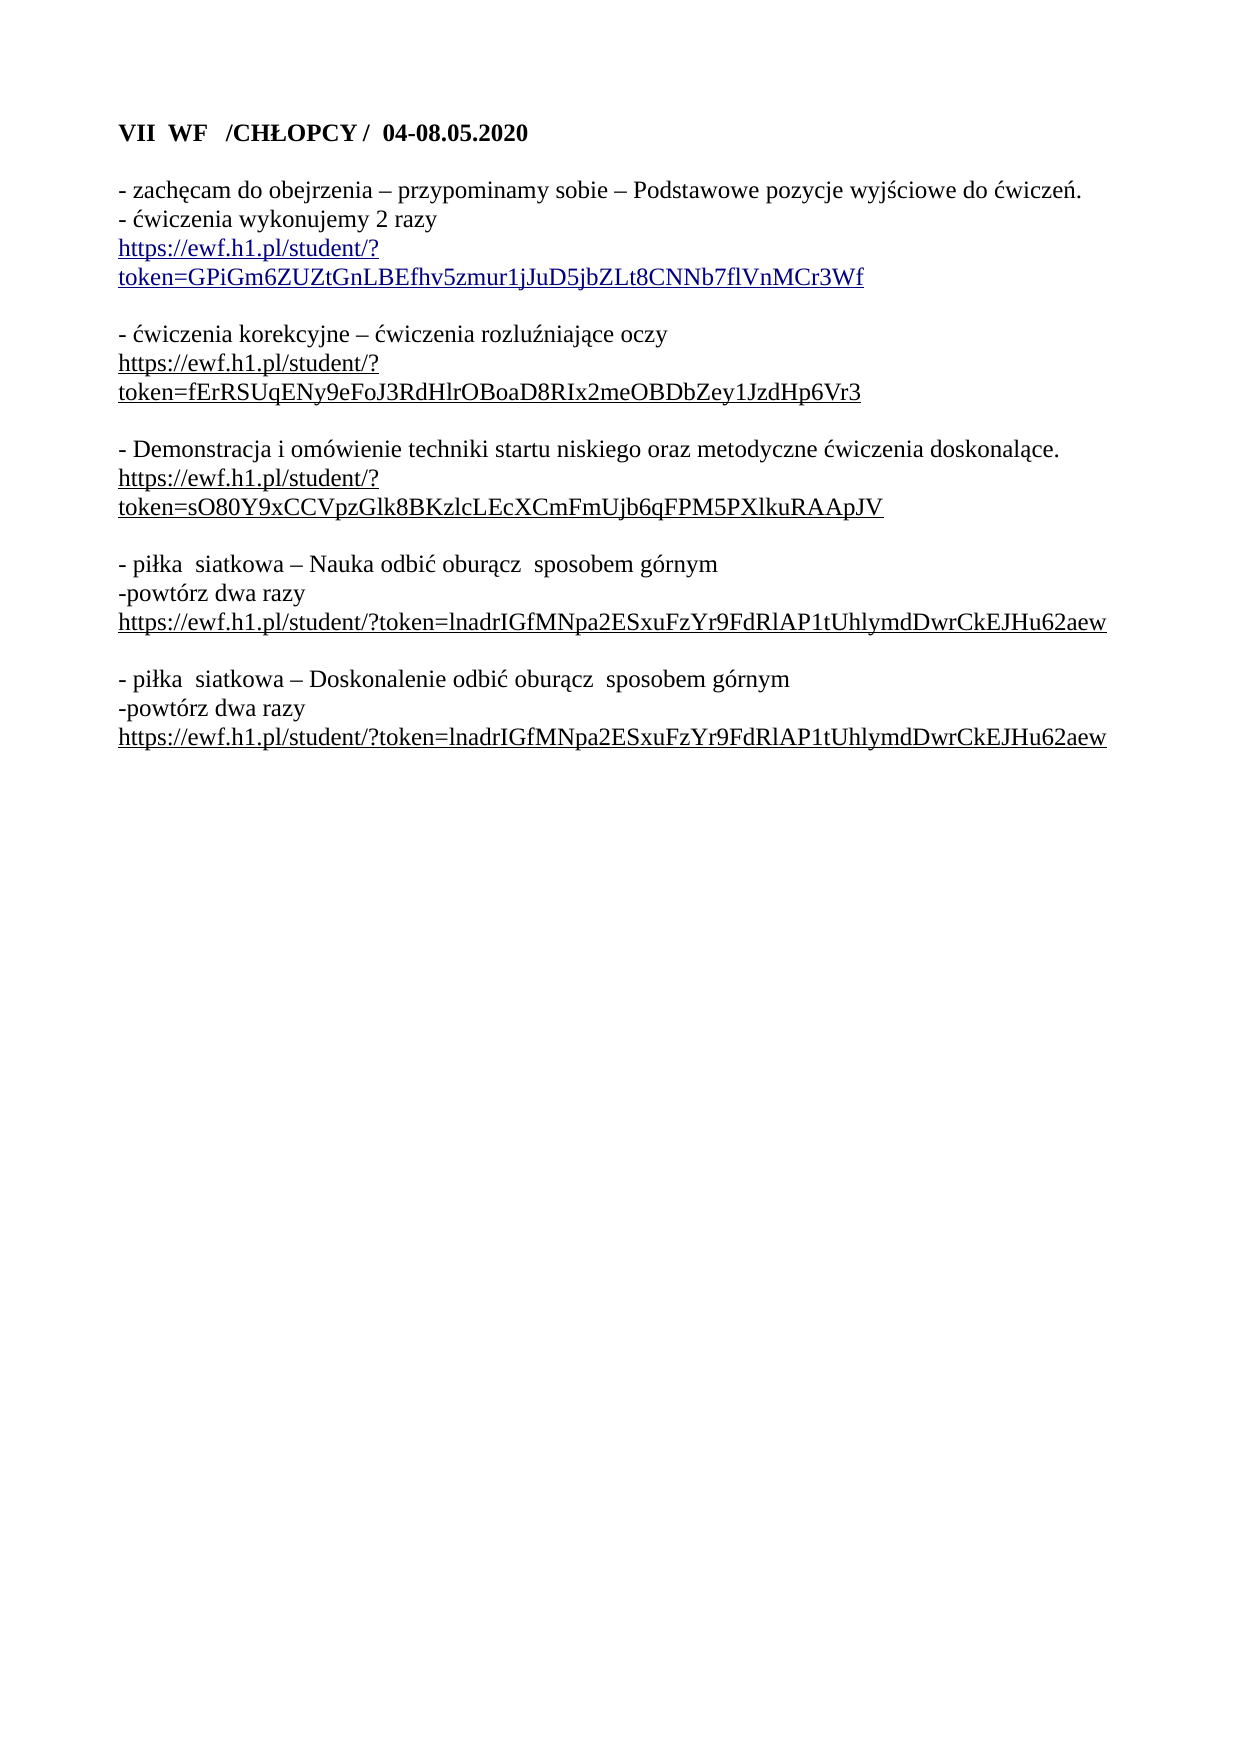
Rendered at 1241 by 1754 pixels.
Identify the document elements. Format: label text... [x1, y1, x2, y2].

text https://ewf.h1.pl/student/?token=GPiGm6ZUZtGnLBEfhv5zmur1jJuD5jbZLt8CNNb7flVnMCr3Wf [118, 233, 1122, 291]
text https://ewf.h1.pl/student/?token=lnadrIGfMNpa2ESxuFzYr9FdRlAP1tUhlymdDwrCkEJHu62aew [118, 722, 1122, 751]
text VII WF /CHŁOPCY / 04-08.05.2020 [118, 118, 1122, 147]
text - Demonstracja i omówienie techniki startu niskiego oraz metodyczne ćwiczenia doskonalące. [118, 434, 1122, 463]
text -powtórz dwa razy [118, 578, 1122, 607]
text https://ewf.h1.pl/student/?token=lnadrIGfMNpa2ESxuFzYr9FdRlAP1tUhlymdDwrCkEJHu62aew [118, 607, 1122, 636]
text https://ewf.h1.pl/student/?token=fErRSUqENy9eFoJ3RdHlrOBoaD8RIx2meOBDbZey1JzdHp6Vr3 [118, 348, 1122, 406]
text - piłka siatkowa – Nauka odbić oburącz sposobem górnym [118, 549, 1122, 578]
text - ćwiczenia korekcyjne – ćwiczenia rozluźniające oczy [118, 319, 1122, 348]
text -powtórz dwa razy [118, 693, 1122, 722]
text - zachęcam do obejrzenia – przypominamy sobie – Podstawowe pozycje wyjściowe do ćwiczeń. [118, 176, 1122, 204]
text - piłka siatkowa – Doskonalenie odbić oburącz sposobem górnym [118, 664, 1122, 693]
text - ćwiczenia wykonujemy 2 razy [118, 204, 1122, 233]
text https://ewf.h1.pl/student/?token=sO80Y9xCCVpzGlk8BKzlcLEcXCmFmUjb6qFPM5PXlkuRAApJV [118, 463, 1122, 521]
